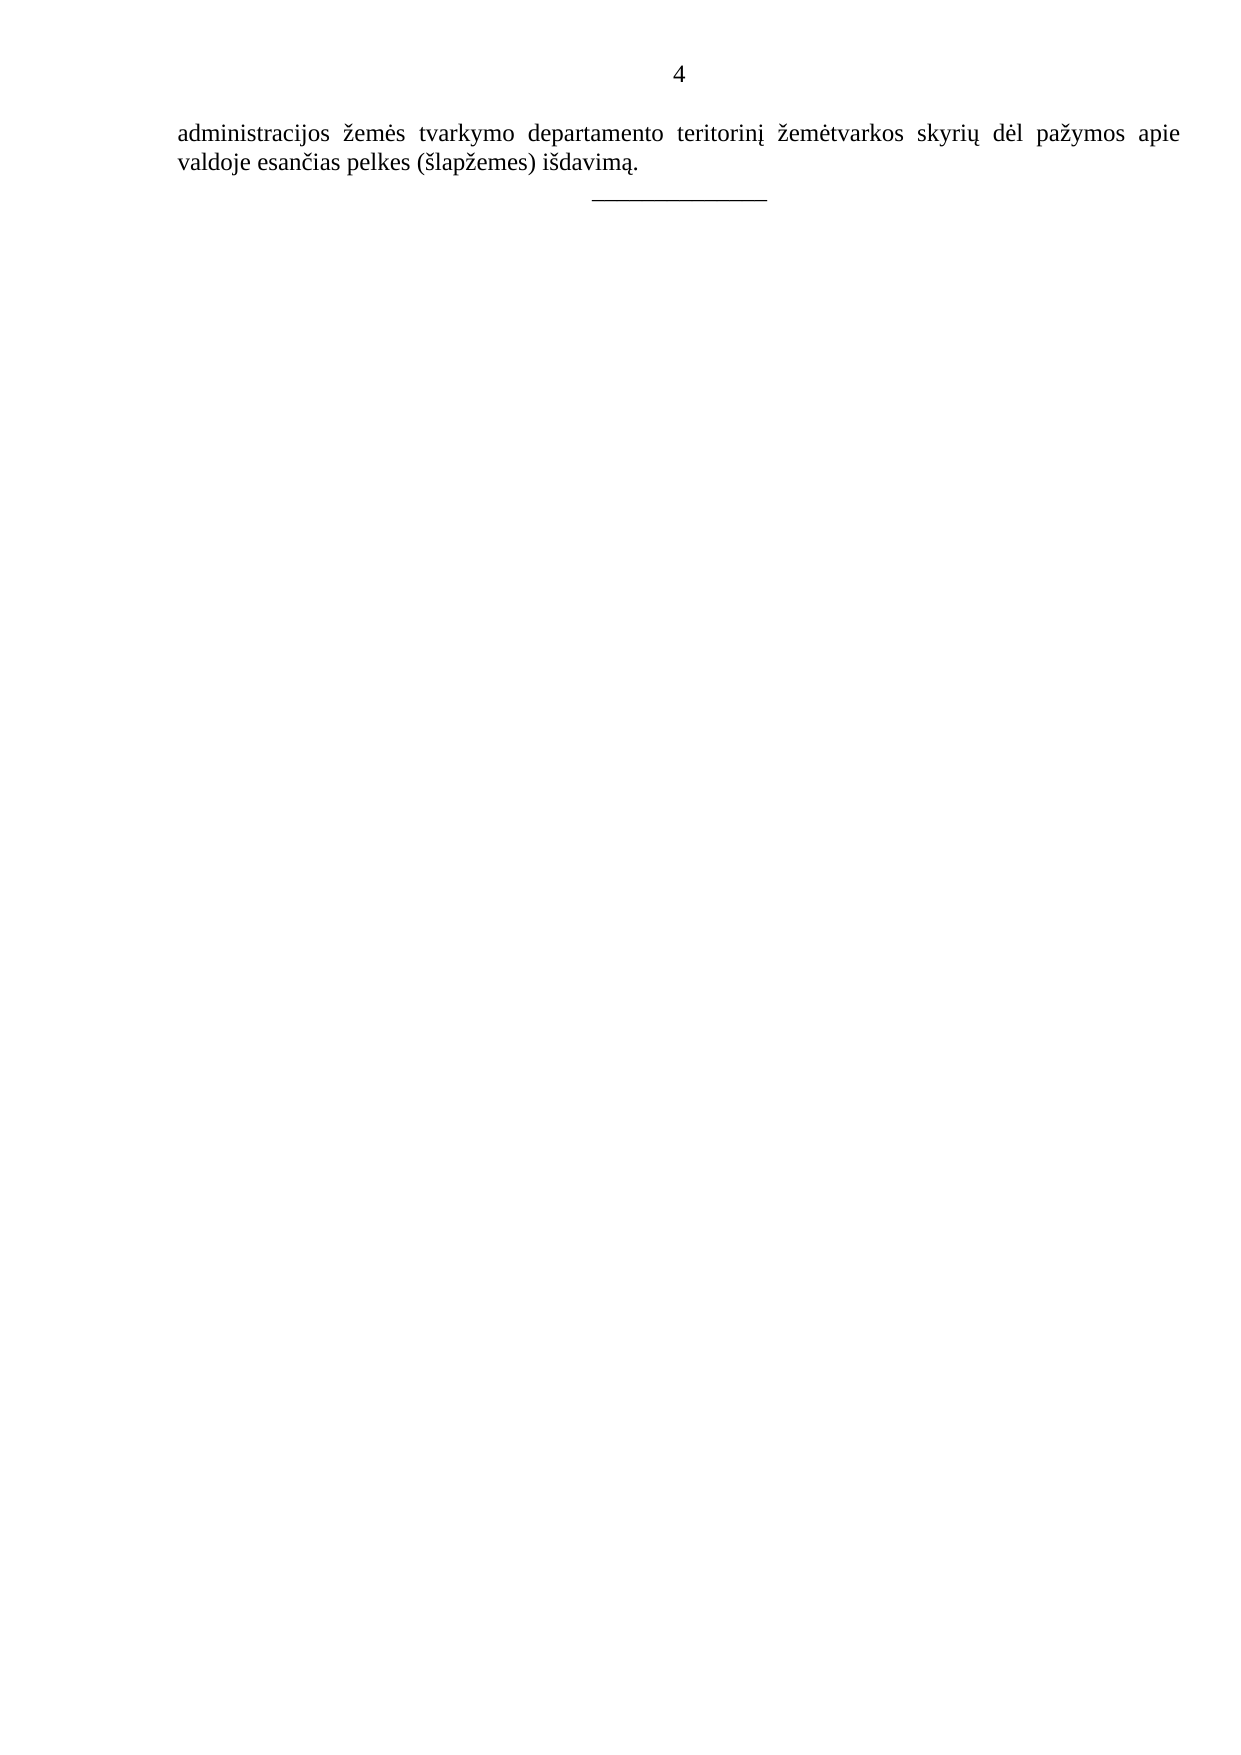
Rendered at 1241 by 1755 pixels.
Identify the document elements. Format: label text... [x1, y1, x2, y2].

text ______________ [177, 176, 1181, 204]
text administracijos žemės tvarkymo departamento teritorinį žemėtvarkos skyrių dėl pažymos apie valdoje esančias pelkes (šlapžemes) išdavimą. [177, 118, 1181, 176]
